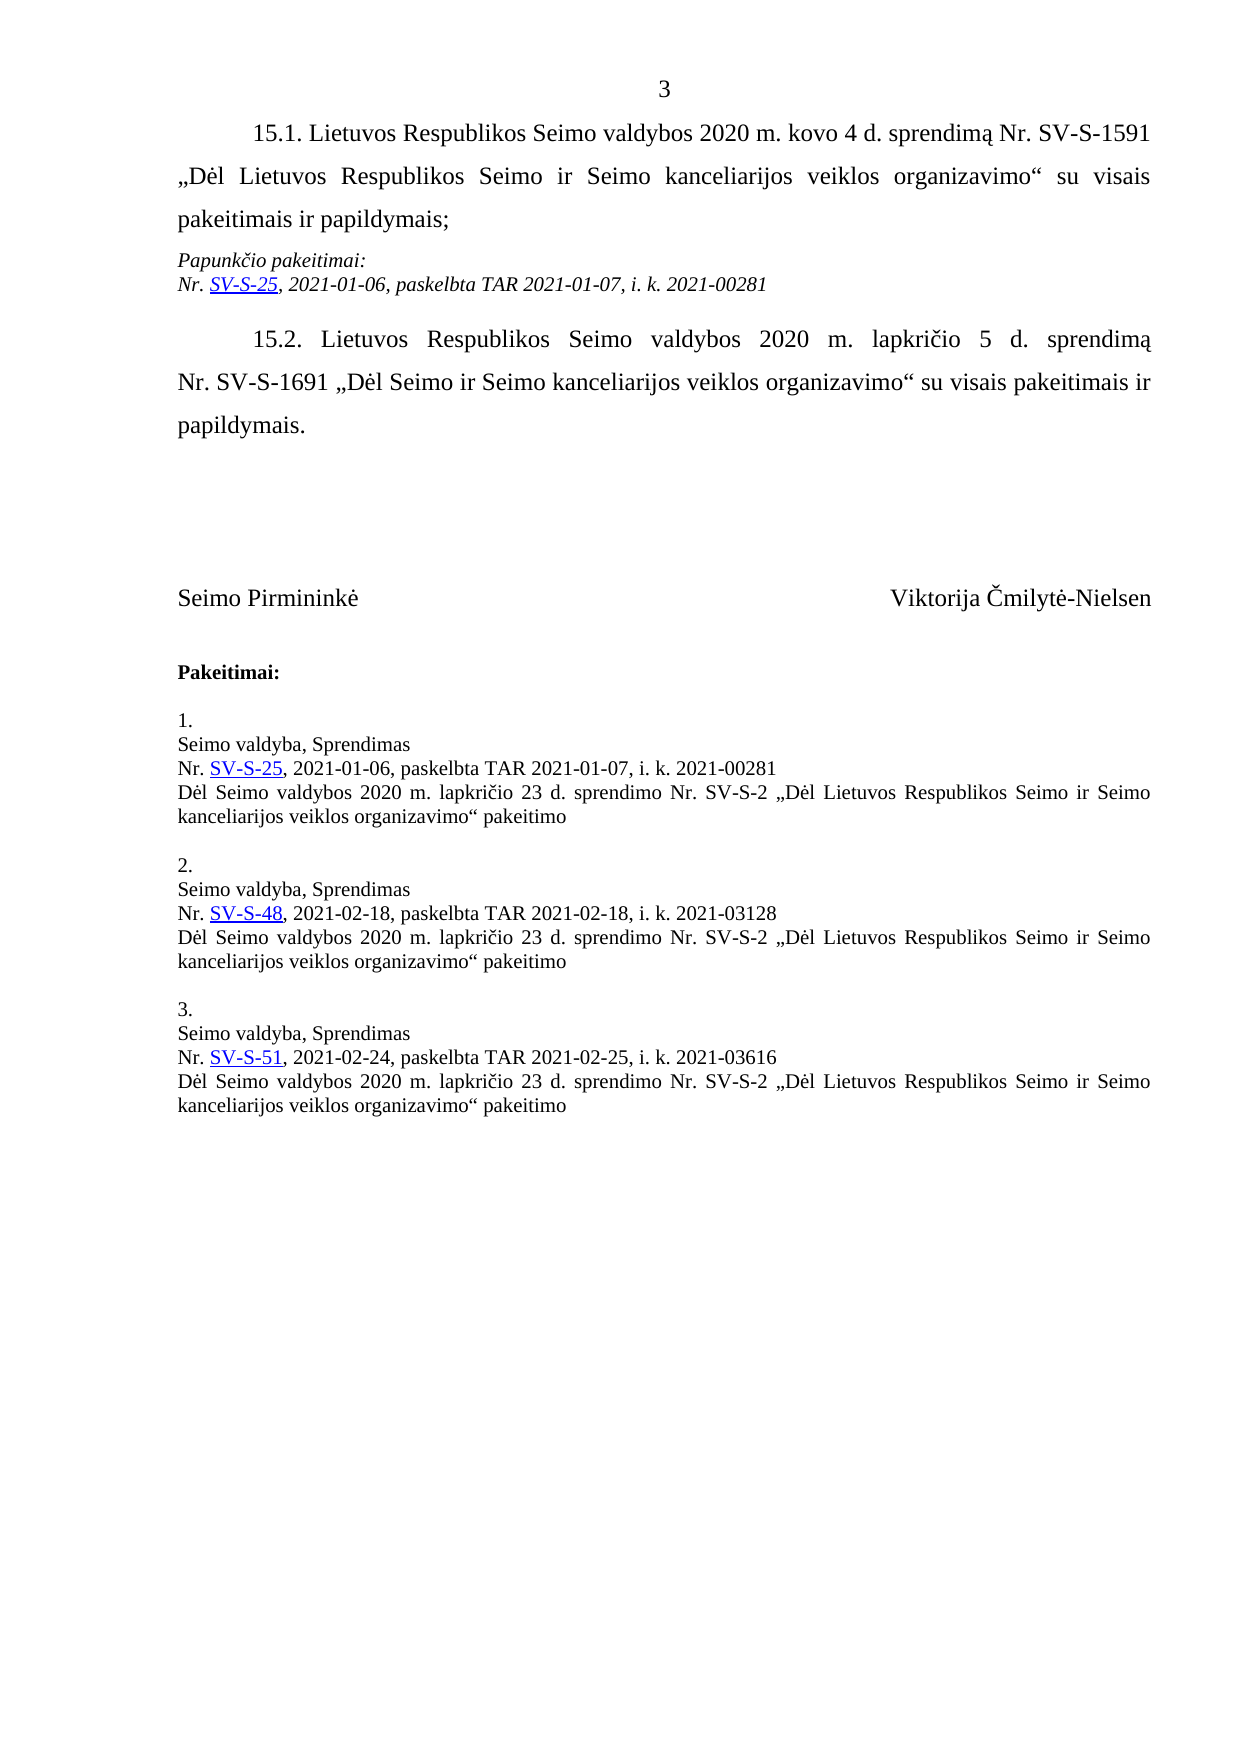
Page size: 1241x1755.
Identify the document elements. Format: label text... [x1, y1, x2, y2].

text 15.2. Lietuvos Respublikos Seimo valdybos 2020 m. lapkričio 5 d. sprendimą Nr. SV‑S‑1691 „Dėl Seimo ir Seimo kanceliarijos veiklos organizavimo“ su visais pakeitimais ir papildymais. [177, 324, 1152, 439]
text Seimo valdyba, Sprendimas [177, 1021, 1152, 1045]
text Dėl Seimo valdybos 2020 m. lapkričio 23 d. sprendimo Nr. SV-S-2 „Dėl Lietuvos Respublikos Seimo ir Seimo kanceliarijos veiklos organizavimo“ pakeitimo [177, 925, 1152, 973]
text 3. [177, 997, 1152, 1021]
text Pakeitimai: [177, 660, 1152, 684]
text 15.1. Lietuvos Respublikos Seimo valdybos 2020 m. kovo 4 d. sprendimą Nr. SV-S-1591 „Dėl Lietuvos Respublikos Seimo ir Seimo kanceliarijos veiklos organizavimo“ su visais pakeitimais ir papildymais; [177, 118, 1152, 233]
text Nr. SV-S-25, 2021-01-06, paskelbta TAR 2021-01-07, i. k. 2021-00281 [177, 756, 1152, 780]
text Seimo Pirmininkė Viktorija Čmilytė-Nielsen [177, 583, 1152, 612]
text Dėl Seimo valdybos 2020 m. lapkričio 23 d. sprendimo Nr. SV-S-2 „Dėl Lietuvos Respublikos Seimo ir Seimo kanceliarijos veiklos organizavimo“ pakeitimo [177, 1069, 1152, 1117]
text 2. [177, 852, 1152, 877]
text Nr. SV-S-51, 2021-02-24, paskelbta TAR 2021-02-25, i. k. 2021-03616 [177, 1045, 1152, 1069]
text Dėl Seimo valdybos 2020 m. lapkričio 23 d. sprendimo Nr. SV-S-2 „Dėl Lietuvos Respublikos Seimo ir Seimo kanceliarijos veiklos organizavimo“ pakeitimo [177, 780, 1152, 828]
text Nr. SV-S-25, 2021-01-06, paskelbta TAR 2021-01-07, i. k. 2021-00281 [177, 272, 1152, 296]
text Seimo valdyba, Sprendimas [177, 732, 1152, 756]
text Nr. SV-S-48, 2021-02-18, paskelbta TAR 2021-02-18, i. k. 2021-03128 [177, 901, 1152, 925]
text Papunkčio pakeitimai: [177, 247, 1152, 272]
text Seimo valdyba, Sprendimas [177, 877, 1152, 901]
text 1. [177, 708, 1152, 732]
